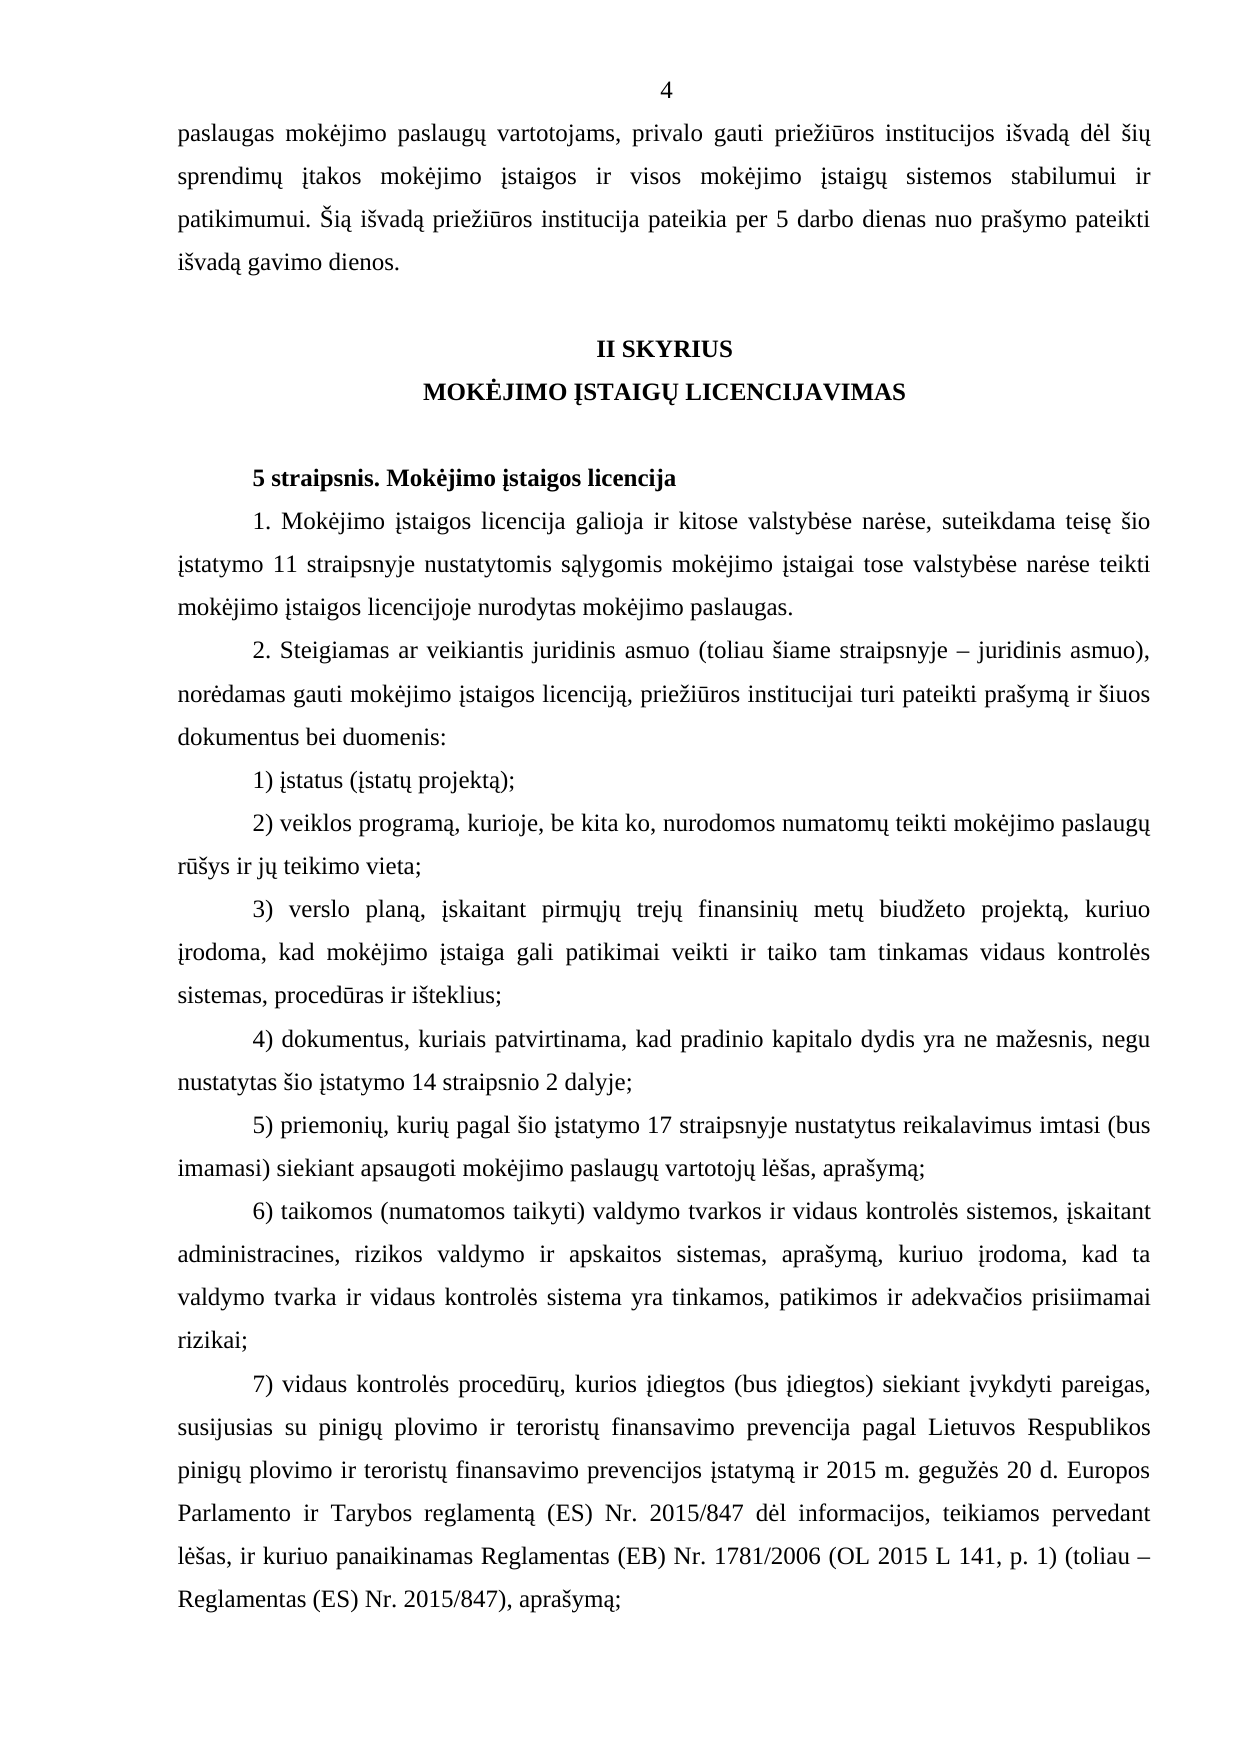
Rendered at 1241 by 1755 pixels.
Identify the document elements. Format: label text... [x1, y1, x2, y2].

text 4) dokumentus, kuriais patvirtinama, kad pradinio kapitalo dydis yra ne mažesnis, negu nustatytas šio įstatymo 14 straipsnio 2 dalyje; [177, 1024, 1152, 1096]
text MOKĖJIMO ĮSTAIGŲ LICENCIJAVIMAS [177, 377, 1152, 406]
text 7) vidaus kontrolės procedūrų, kurios įdiegtos (bus įdiegtos) siekiant įvykdyti pareigas, susijusias su pinigų plovimo ir teroristų finansavimo prevencija pagal Lietuvos Respublikos pinigų plovimo ir teroristų finansavimo prevencijos įstatymą ir 2015 m. gegužės 20 d. Europos Parlamento ir Tarybos reglamentą (ES) Nr. 2015/847 dėl informacijos, teikiamos pervedant lėšas, ir kuriuo panaikinamas Reglamentas (EB) Nr. 1781/2006 (OL 2015 L 141, p. 1) (toliau – Reglamentas (ES) Nr. 2015/847), aprašymą; [177, 1369, 1152, 1613]
text 2) veiklos programą, kurioje, be kita ko, nurodomos numatomų teikti mokėjimo paslaugų rūšys ir jų teikimo vieta; [177, 808, 1152, 880]
text 1) įstatus (įstatų projektą); [177, 765, 1152, 794]
text paslaugas mokėjimo paslaugų vartotojams, privalo gauti priežiūros institucijos išvadą dėl šių sprendimų įtakos mokėjimo įstaigos ir visos mokėjimo įstaigų sistemos stabilumui ir patikimumui. Šią išvadą priežiūros institucija pateikia per 5 darbo dienas nuo prašymo pateikti išvadą gavimo dienos. [177, 118, 1152, 276]
text 3) verslo planą, įskaitant pirmųjų trejų finansinių metų biudžeto projektą, kuriuo įrodoma, kad mokėjimo įstaiga gali patikimai veikti ir taiko tam tinkamas vidaus kontrolės sistemas, procedūras ir išteklius; [177, 894, 1152, 1009]
text 5 straipsnis. Mokėjimo įstaigos licencija [177, 463, 1152, 492]
text 6) taikomos (numatomos taikyti) valdymo tvarkos ir vidaus kontrolės sistemos, įskaitant administracines, rizikos valdymo ir apskaitos sistemas, aprašymą, kuriuo įrodoma, kad ta valdymo tvarka ir vidaus kontrolės sistema yra tinkamos, patikimos ir adekvačios prisiimamai rizikai; [177, 1196, 1152, 1354]
text 2. Steigiamas ar veikiantis juridinis asmuo (toliau šiame straipsnyje – juridinis asmuo), norėdamas gauti mokėjimo įstaigos licenciją, priežiūros institucijai turi pateikti prašymą ir šiuos dokumentus bei duomenis: [177, 636, 1152, 751]
text 5) priemonių, kurių pagal šio įstatymo 17 straipsnyje nustatytus reikalavimus imtasi (bus imamasi) siekiant apsaugoti mokėjimo paslaugų vartotojų lėšas, aprašymą; [177, 1110, 1152, 1182]
text II SKYRIUS [177, 334, 1152, 362]
text 1. Mokėjimo įstaigos licencija galioja ir kitose valstybėse narėse, suteikdama teisę šio įstatymo 11 straipsnyje nustatytomis sąlygomis mokėjimo įstaigai tose valstybėse narėse teikti mokėjimo įstaigos licencijoje nurodytas mokėjimo paslaugas. [177, 506, 1152, 621]
